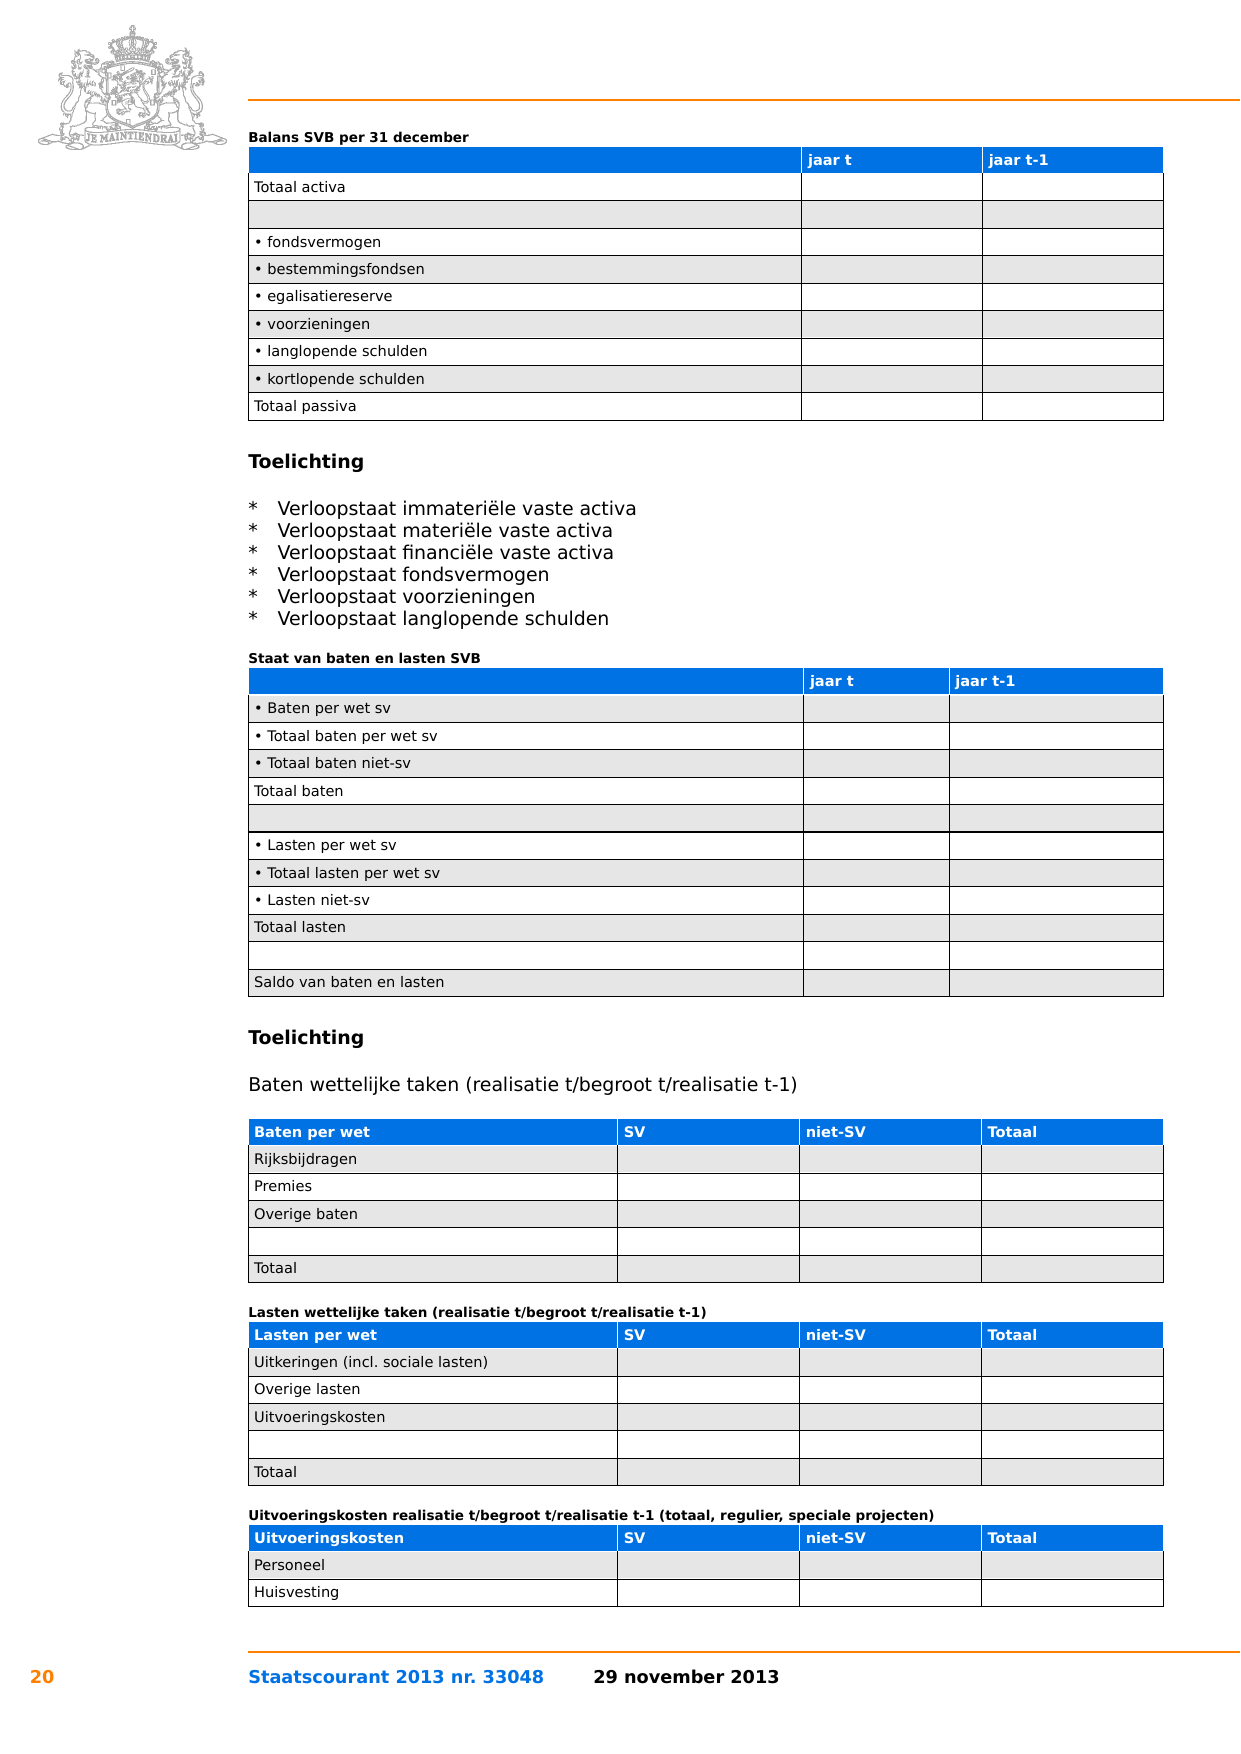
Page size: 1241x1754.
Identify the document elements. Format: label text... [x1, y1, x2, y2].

table_cell [983, 229, 1163, 255]
picture [38, 25, 227, 150]
table_cell jaar t-1 [950, 668, 1163, 694]
table_cell [800, 1174, 981, 1200]
table_cell [982, 1404, 1163, 1430]
table_cell [804, 696, 949, 722]
table_cell [950, 750, 1163, 777]
table_cell • Lasten per wet sv [249, 833, 803, 859]
table_cell [800, 1377, 981, 1403]
table_cell [618, 1201, 799, 1227]
table_cell [618, 1580, 799, 1606]
text * Verloopstaat immateriële vaste activa [248, 498, 1163, 519]
table_header Lasten wettelijke taken (realisatie t/begroot t/realisatie t-1) [248, 1305, 1163, 1321]
table_header SV [618, 1119, 799, 1145]
table_cell [982, 1349, 1163, 1376]
subtitle Toelichting [248, 1027, 1163, 1049]
table_cell [618, 1256, 799, 1282]
table_header niet-SV [800, 1119, 981, 1145]
table_cell [249, 942, 803, 968]
table_cell Totaal activa [249, 174, 801, 200]
table_cell Lasten per wet [249, 1322, 617, 1348]
table_cell [950, 915, 1163, 941]
table_cell [804, 942, 949, 968]
table_cell Saldo van baten en lasten [249, 970, 803, 996]
table_cell [950, 887, 1163, 914]
table_cell [804, 915, 949, 941]
table_cell [950, 805, 1163, 831]
table_cell [802, 284, 982, 310]
table_cell [249, 668, 803, 694]
table_cell [982, 1228, 1163, 1255]
table_cell [800, 1256, 981, 1282]
table_cell [950, 723, 1163, 749]
table_cell [802, 339, 982, 365]
table_cell Uitkeringen (incl. sociale lasten) [249, 1349, 617, 1376]
table_cell [950, 696, 1163, 722]
table_cell [983, 256, 1163, 283]
table_cell [804, 805, 949, 831]
table_cell [983, 201, 1163, 228]
table_cell [950, 778, 1163, 804]
table_cell [802, 366, 982, 392]
table_cell • Totaal lasten per wet sv [249, 860, 803, 886]
table_cell jaar t [802, 147, 982, 173]
table_cell [983, 366, 1163, 392]
table_cell [950, 860, 1163, 886]
table_cell jaar t [804, 668, 949, 694]
table_cell [800, 1459, 981, 1485]
table_cell [804, 887, 949, 914]
table_cell [983, 284, 1163, 310]
table_cell Rijksbijdragen [249, 1146, 617, 1172]
table_cell [618, 1228, 799, 1255]
table_cell • egalisatiereserve [249, 284, 801, 310]
table_cell Uitvoeringskosten [249, 1525, 617, 1551]
table_cell [982, 1146, 1163, 1172]
table_cell [983, 311, 1163, 337]
table_cell [982, 1256, 1163, 1282]
text Baten wettelijke taken (realisatie t/begroot t/realisatie t-1) [248, 1074, 1163, 1096]
table_cell [618, 1377, 799, 1403]
table_cell [249, 805, 803, 831]
table_cell Overige baten [249, 1201, 617, 1227]
table_cell [249, 1228, 617, 1255]
table_header Totaal [982, 1119, 1163, 1145]
table_cell Uitvoeringskosten [249, 1404, 617, 1430]
table_cell [800, 1552, 981, 1578]
table_cell Totaal [982, 1322, 1163, 1348]
table_cell [804, 860, 949, 886]
table_cell • voorzieningen [249, 311, 801, 337]
table_cell [802, 393, 982, 419]
table_cell [950, 833, 1163, 859]
table_cell [249, 147, 801, 173]
table_cell Totaal [249, 1459, 617, 1485]
table_cell [800, 1228, 981, 1255]
table_cell • Totaal baten niet-sv [249, 750, 803, 777]
table_cell [800, 1580, 981, 1606]
table_cell [802, 229, 982, 255]
table_cell SV [618, 1322, 799, 1348]
text * Verloopstaat langlopende schulden [248, 607, 1163, 629]
table_cell niet-SV [800, 1322, 981, 1348]
table_cell [618, 1349, 799, 1376]
table_cell Premies [249, 1174, 617, 1200]
table_cell [249, 201, 801, 228]
table_cell [950, 942, 1163, 968]
table_cell [618, 1552, 799, 1578]
table_cell [249, 1431, 617, 1458]
table_cell [983, 393, 1163, 419]
text * Verloopstaat fondsvermogen [248, 563, 1163, 586]
table_cell [802, 201, 982, 228]
table_cell [804, 750, 949, 777]
table_cell • Baten per wet sv [249, 696, 803, 722]
table_cell [804, 723, 949, 749]
table_cell [983, 339, 1163, 365]
table_cell [982, 1431, 1163, 1458]
table_cell [800, 1201, 981, 1227]
table_cell [618, 1174, 799, 1200]
table_cell • fondsvermogen [249, 229, 801, 255]
table_cell [802, 311, 982, 337]
table_cell [802, 174, 982, 200]
table_cell Personeel [249, 1552, 617, 1578]
table_header Baten per wet [249, 1119, 617, 1145]
table_cell [950, 970, 1163, 996]
table_cell [982, 1552, 1163, 1578]
table_header Staat van baten en lasten SVB [248, 651, 1163, 667]
table_cell Totaal [249, 1256, 617, 1282]
table_cell [982, 1459, 1163, 1485]
table_cell [800, 1431, 981, 1458]
table_cell SV [618, 1525, 799, 1551]
table_cell [800, 1146, 981, 1172]
table_cell Totaal [982, 1525, 1163, 1551]
table_header Uitvoeringskosten realisatie t/begroot t/realisatie t-1 (totaal, regulier, speciale projecten) [248, 1508, 1163, 1524]
table_cell [983, 174, 1163, 200]
table_cell [618, 1431, 799, 1458]
table_cell • kortlopende schulden [249, 366, 801, 392]
table_cell • Totaal baten per wet sv [249, 723, 803, 749]
table_cell [804, 833, 949, 859]
table_cell Totaal lasten [249, 915, 803, 941]
table_cell [800, 1404, 981, 1430]
text * Verloopstaat materiële vaste activa [248, 519, 1163, 542]
table_cell [804, 970, 949, 996]
text * Verloopstaat voorzieningen [248, 586, 1163, 607]
table_cell Overige lasten [249, 1377, 617, 1403]
table_cell • bestemmingsfondsen [249, 256, 801, 283]
table_cell [982, 1174, 1163, 1200]
table_cell • Lasten niet-sv [249, 887, 803, 914]
table_header Balans SVB per 31 december [248, 130, 1163, 146]
text * Verloopstaat financiële vaste activa [248, 542, 1163, 563]
table_cell [802, 256, 982, 283]
table_cell [982, 1377, 1163, 1403]
table_cell jaar t-1 [983, 147, 1163, 173]
table_cell [618, 1404, 799, 1430]
table_cell [800, 1349, 981, 1376]
table_cell Totaal passiva [249, 393, 801, 419]
table_cell [804, 778, 949, 804]
subtitle Toelichting [248, 451, 1163, 473]
table_cell [618, 1146, 799, 1172]
table_cell [982, 1201, 1163, 1227]
table_cell • langlopende schulden [249, 339, 801, 365]
table_cell [618, 1459, 799, 1485]
table_cell [982, 1580, 1163, 1606]
table_cell Totaal baten [249, 778, 803, 804]
table_cell niet-SV [800, 1525, 981, 1551]
table_cell Huisvesting [249, 1580, 617, 1606]
